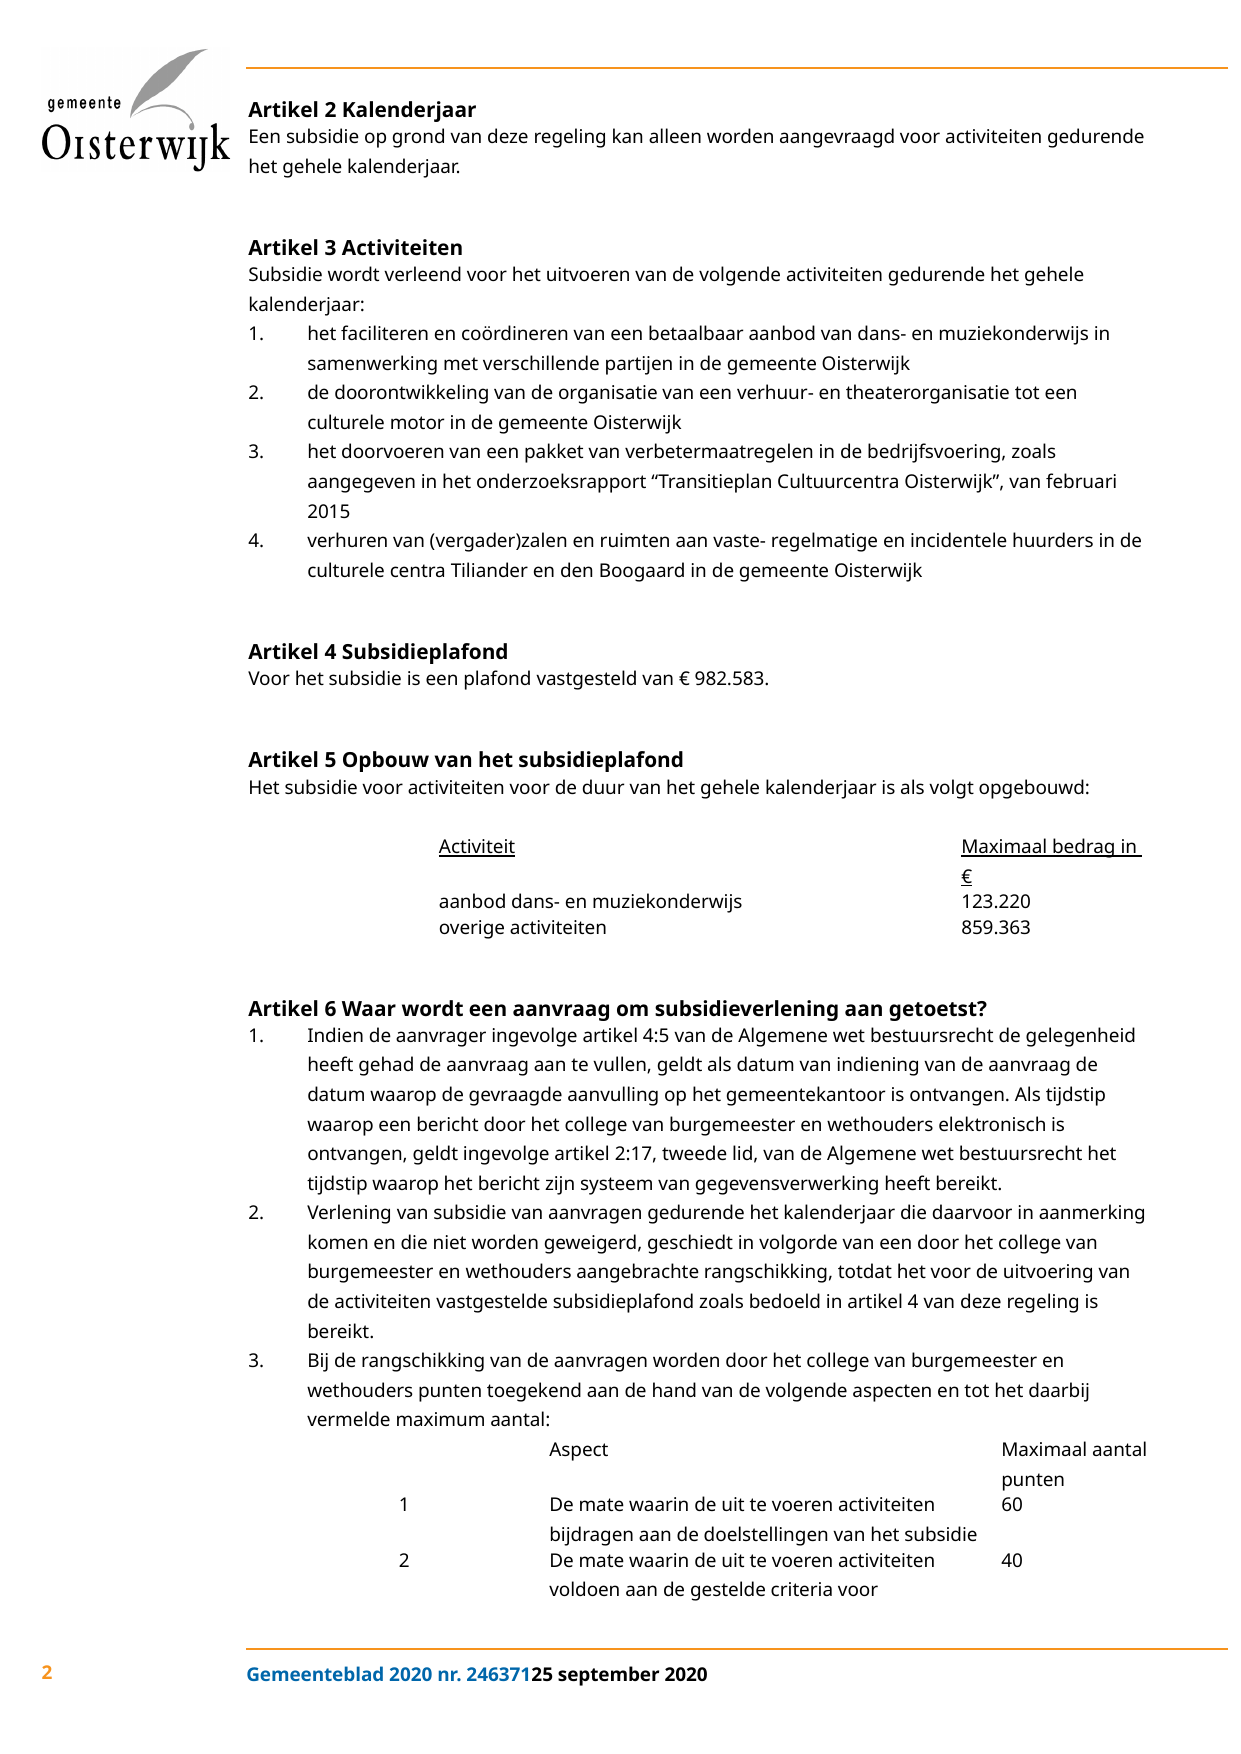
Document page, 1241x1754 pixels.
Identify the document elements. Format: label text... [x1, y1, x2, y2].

table_header [248, 833, 439, 888]
text Voor het subsidie is een plafond vastgesteld van € 982.583. [248, 666, 1152, 691]
table_cell [248, 1492, 398, 1547]
text Een subsidie op grond van deze regeling kan alleen worden aangevraagd voor activiteiten gedurende het gehele kalenderjaar. [248, 123, 1152, 178]
table_cell 60 [1001, 1492, 1152, 1547]
text Artikel 4 Subsidieplafond [248, 637, 1152, 666]
picture [41, 47, 231, 172]
text Subsidie wordt verleend voor het uitvoeren van de volgende activiteiten gedurende het gehele kalenderjaar: [248, 261, 1152, 317]
list Indien de aanvrager ingevolge artikel 4:5 van de Algemene wet bestuursrecht de gelegenheid heeft gehad de aanvraag aan te vullen, geldt als datum van indiening van de aanvraag de datum waarop de gevraagde aanvulling op het gemeentekantoor is ontvangen. Als tijdstip waarop een bericht door het college van burgemeester en wethouders elektronisch is ontvangen, geldt ingevolge artikel 2:17, tweede lid, van de Algemene wet bestuursrecht het tijdstip waarop het bericht zijn systeem van gegevensverwerking heeft bereikt. [248, 1022, 1152, 1196]
list het doorvoeren van een pakket van verbetermaatregelen in de bedrijfsvoering, zoals aangegeven in het onderzoeksrapport “Transitieplan Cultuurcentra Oisterwijk”, van februari 2015 [248, 439, 1152, 524]
table_header Maximaal aantal punten [1001, 1436, 1152, 1492]
table_cell overige activiteiten [439, 914, 961, 940]
text Artikel 3 Activiteiten [248, 233, 1152, 261]
table_cell [248, 889, 439, 914]
text Het subsidie voor activiteiten voor de duur van het gehele kalenderjaar is als volgt opgebouwd: [248, 774, 1152, 800]
text Artikel 2 Kalenderjaar [248, 95, 1152, 123]
table_cell 2 [399, 1547, 549, 1602]
table_header [248, 1436, 398, 1492]
table_cell [248, 914, 439, 940]
list Bij de rangschikking van de aanvragen worden door het college van burgemeester en wethouders punten toegekend aan de hand van de volgende aspecten en tot het daarbij vermelde maximum aantal: [248, 1347, 1152, 1432]
table_header [399, 1436, 549, 1492]
table_cell 859.363 [961, 914, 1152, 940]
list verhuren van (vergader)zalen en ruimten aan vaste- regelmatige en incidentele huurders in de culturele centra Tiliander en den Boogaard in de gemeente Oisterwijk [248, 527, 1152, 583]
text Artikel 6 Waar wordt een aanvraag om subsidieverlening aan getoetst? [248, 994, 1152, 1022]
table_cell 1 [399, 1492, 549, 1547]
table_cell 40 [1001, 1547, 1152, 1602]
table_cell aanbod dans- en muziekonderwijs [439, 889, 961, 914]
table_cell De mate waarin de uit te voeren activiteiten voldoen aan de gestelde criteria voor [549, 1547, 1001, 1602]
list de doorontwikkeling van de organisatie van een verhuur- en theaterorganisatie tot een culturele motor in de gemeente Oisterwijk [248, 379, 1152, 435]
table_header Activiteit [439, 833, 961, 888]
text Artikel 5 Opbouw van het subsidieplafond [248, 746, 1152, 774]
table_cell De mate waarin de uit te voeren activiteiten bijdragen aan de doelstellingen van het subsidie [549, 1492, 1001, 1547]
list Verlening van subsidie van aanvragen gedurende het kalenderjaar die daarvoor in aanmerking komen en die niet worden geweigerd, geschiedt in volgorde van een door het college van burgemeester en wethouders aangebrachte rangschikking, totdat het voor de uitvoering van de activiteiten vastgestelde subsidieplafond zoals bedoeld in artikel 4 van deze regeling is bereikt. [248, 1199, 1152, 1344]
table_header Aspect [549, 1436, 1001, 1492]
list het faciliteren en coördineren van een betaalbaar aanbod van dans- en muziekonderwijs in samenwerking met verschillende partijen in de gemeente Oisterwijk [248, 320, 1152, 376]
table_header Maximaal bedrag in € [961, 833, 1152, 888]
table_cell [248, 1547, 398, 1602]
table_cell 123.220 [961, 889, 1152, 914]
